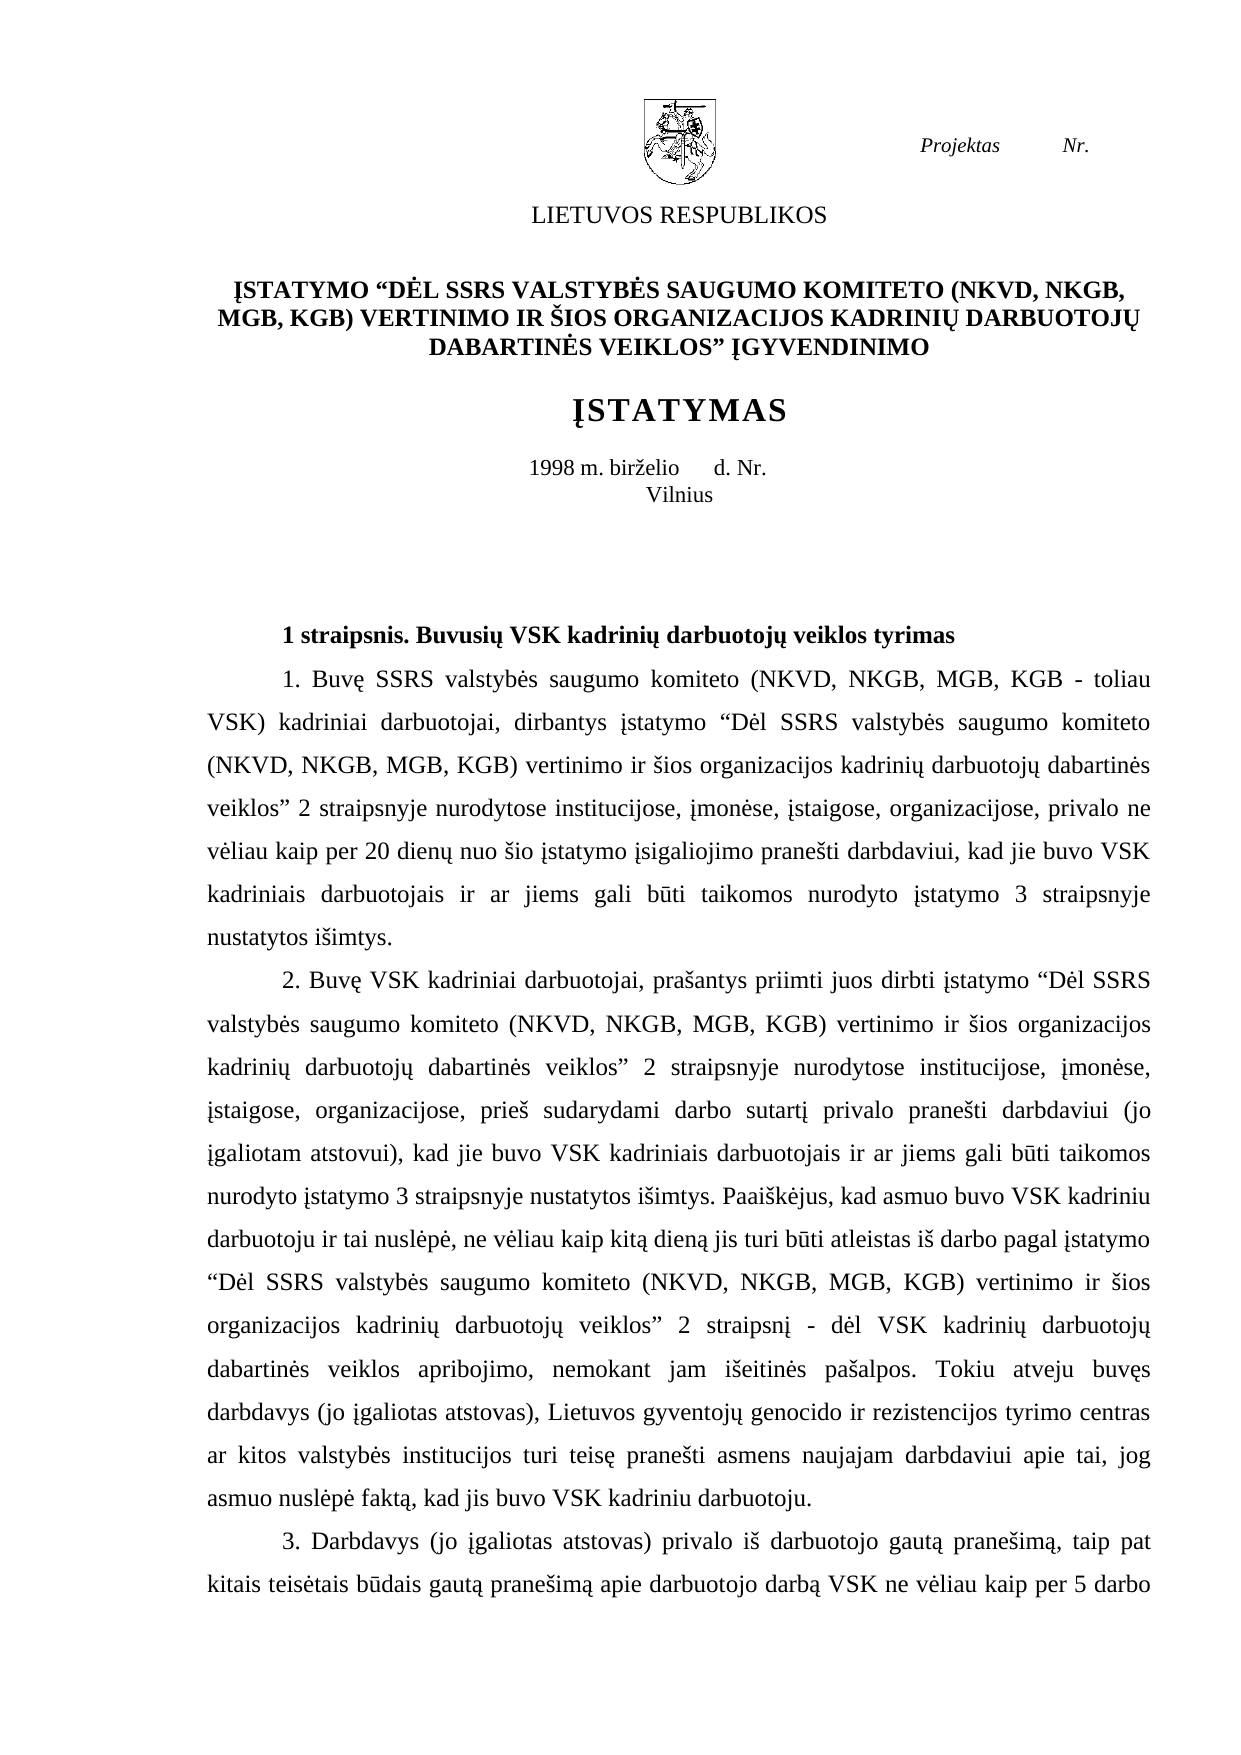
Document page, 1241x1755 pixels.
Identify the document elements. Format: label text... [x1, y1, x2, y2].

text 1998 m. birželio d. Nr. Vilnius [207, 454, 1152, 507]
text 2. Buvę VSK kadriniai darbuotojai, prašantys priimti juos dirbti įstatymo “Dėl SSRS valstybės saugumo komiteto (NKVD, NKGB, MGB, KGB) vertinimo ir šios organizacijos kadrinių darbuotojų dabartinės veiklos” 2 straipsnyje nurodytose institucijose, įmonėse, įstaigose, organizacijose, prieš sudarydami darbo sutartį privalo pranešti darbdaviui (jo įgaliotam atstovui), kad jie buvo VSK kadriniais darbuotojais ir ar jiems gali būti taikomos nurodyto įstatymo 3 straipsnyje nustatytos išimtys. Paaiškėjus, kad asmuo buvo VSK kadriniu darbuotoju ir tai nuslėpė, ne vėliau kaip kitą dieną jis turi būti atleistas iš darbo pagal įstatymo “Dėl SSRS valstybės saugumo komiteto (NKVD, NKGB, MGB, KGB) vertinimo ir šios organizacijos kadrinių darbuotojų veiklos” 2 straipsnį - dėl VSK kadrinių darbuotojų dabartinės veiklos apribojimo, nemokant jam išeitinės pašalpos. Tokiu atveju buvęs darbdavys (jo įgaliotas atstovas), Lietuvos gyventojų genocido ir rezistencijos tyrimo centras ar kitos valstybės institucijos turi teisę pranešti asmens naujajam darbdaviui apie tai, jog asmuo nuslėpė faktą, kad jis buvo VSK kadriniu darbuotoju. [207, 966, 1152, 1512]
text 1 straipsnis. Buvusių VSK kadrinių darbuotojų veiklos tyrimas [207, 621, 1152, 649]
text Projektas Nr. [749, 133, 1149, 157]
text ĮSTATYMAS [207, 390, 1152, 428]
text LIETUVOS RESPUBLIKOS [207, 90, 1152, 229]
text 1. Buvę SSRS valstybės saugumo komiteto (NKVD, NKGB, MGB, KGB - toliau VSK) kadriniai darbuotojai, dirbantys įstatymo “Dėl SSRS valstybės saugumo komiteto (NKVD, NKGB, MGB, KGB) vertinimo ir šios organizacijos kadrinių darbuotojų dabartinės veiklos” 2 straipsnyje nurodytose institucijose, įmonėse, įstaigose, organizacijose, privalo ne vėliau kaip per 20 dienų nuo šio įstatymo įsigaliojimo pranešti darbdaviui, kad jie buvo VSK kadriniais darbuotojais ir ar jiems gali būti taikomos nurodyto įstatymo 3 straipsnyje nustatytos išimtys. [207, 664, 1152, 951]
text ĮSTATYMO “DĖL SSRS VALSTYBĖS SAUGUMO KOMITETO (NKVD, NKGB, MGB, KGB) VERTINIMO IR ŠIOS ORGANIZACIJOS KADRINIŲ DARBUOTOJŲ DABARTINĖS VEIKLOS” ĮGYVENDINIMO [207, 275, 1152, 361]
text 3. Darbdavys (jo įgaliotas atstovas) privalo iš darbuotojo gautą pranešimą, taip pat kitais teisėtais būdais gautą pranešimą apie darbuotojo darbą VSK ne vėliau kaip per 5 darbo [207, 1526, 1152, 1598]
